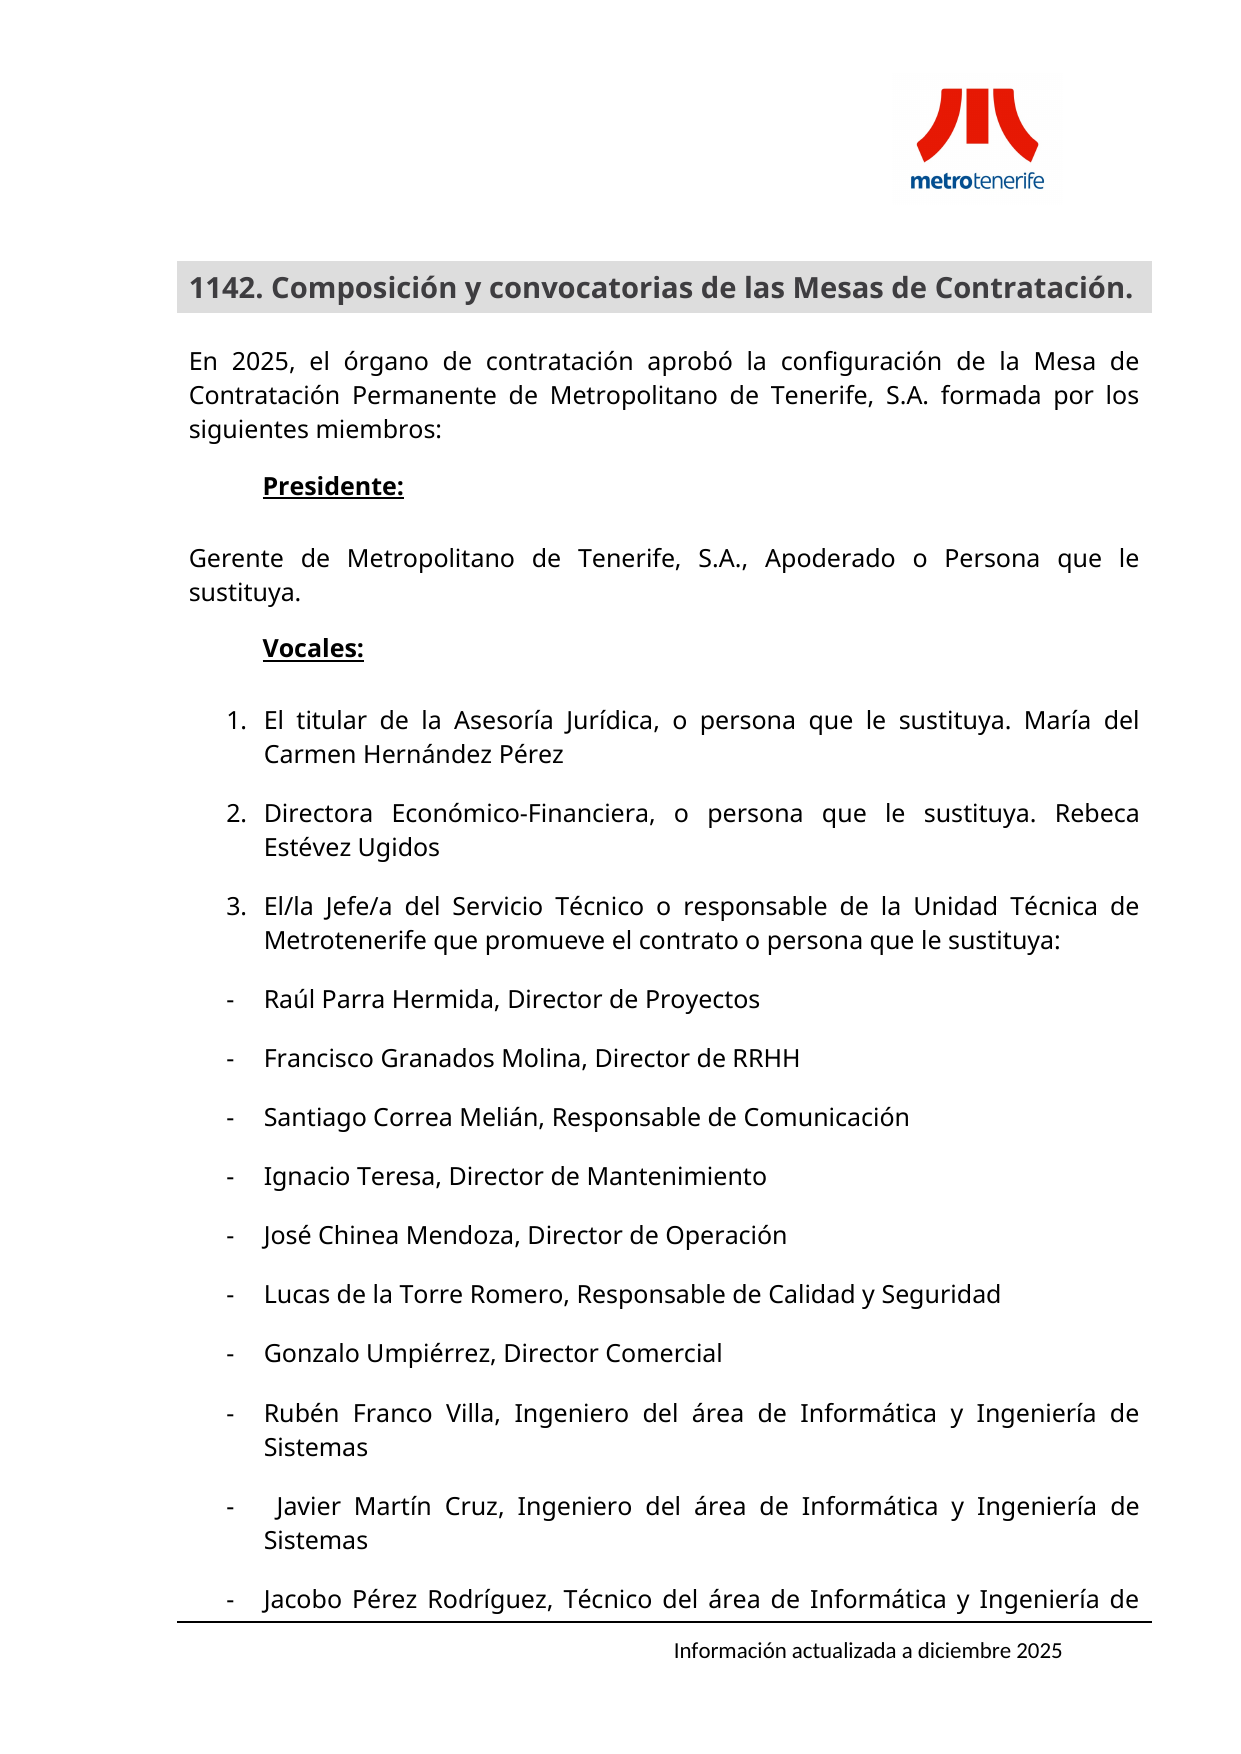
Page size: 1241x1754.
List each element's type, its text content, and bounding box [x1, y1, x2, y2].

table_cell En 2025, el órgano de contratación aprobó la configuración de la Mesa de Contratación Permanente de Metropolitano de Tenerife, S.A. formada por los siguientes miembros: Presidente: Gerente de Metropolitano de Tenerife, S.A., Apoderado o Persona que le sustituya. Vocales: El titular de la Asesoría Jurídica, o persona que le sustituya. María del Carmen Hernández Pérez Directora Económico-Financiera, o persona que le sustituya. Rebeca Estévez Ugidos El/la Jefe/a del Servicio Técnico o responsable de la Unidad Técnica de Metrotenerife que promueve el contrato o persona que le sustituya: Raúl Parra Hermida, Director de Proyectos Francisco Granados Molina, Director de RRHH Santiago Correa Melián, Responsable de Comunicación Ignacio Teresa, Director de Mantenimiento José Chinea Mendoza, Director de Operación Lucas de la Torre Romero, Responsable de Calidad y Seguridad Gonzalo Umpiérrez, Director Comercial Rubén Franco Villa, Ingeniero del área de Informática y Ingeniería de Sistemas Javier Martín Cruz, Ingeniero del área de Informática y Ingeniería de Sistemas Jacobo Pérez Rodríguez, Técnico del área de Informática y Ingeniería de [177, 313, 1152, 1621]
table_header 1142. Composición y convocatorias de las Mesas de Contratación. [177, 261, 1152, 313]
